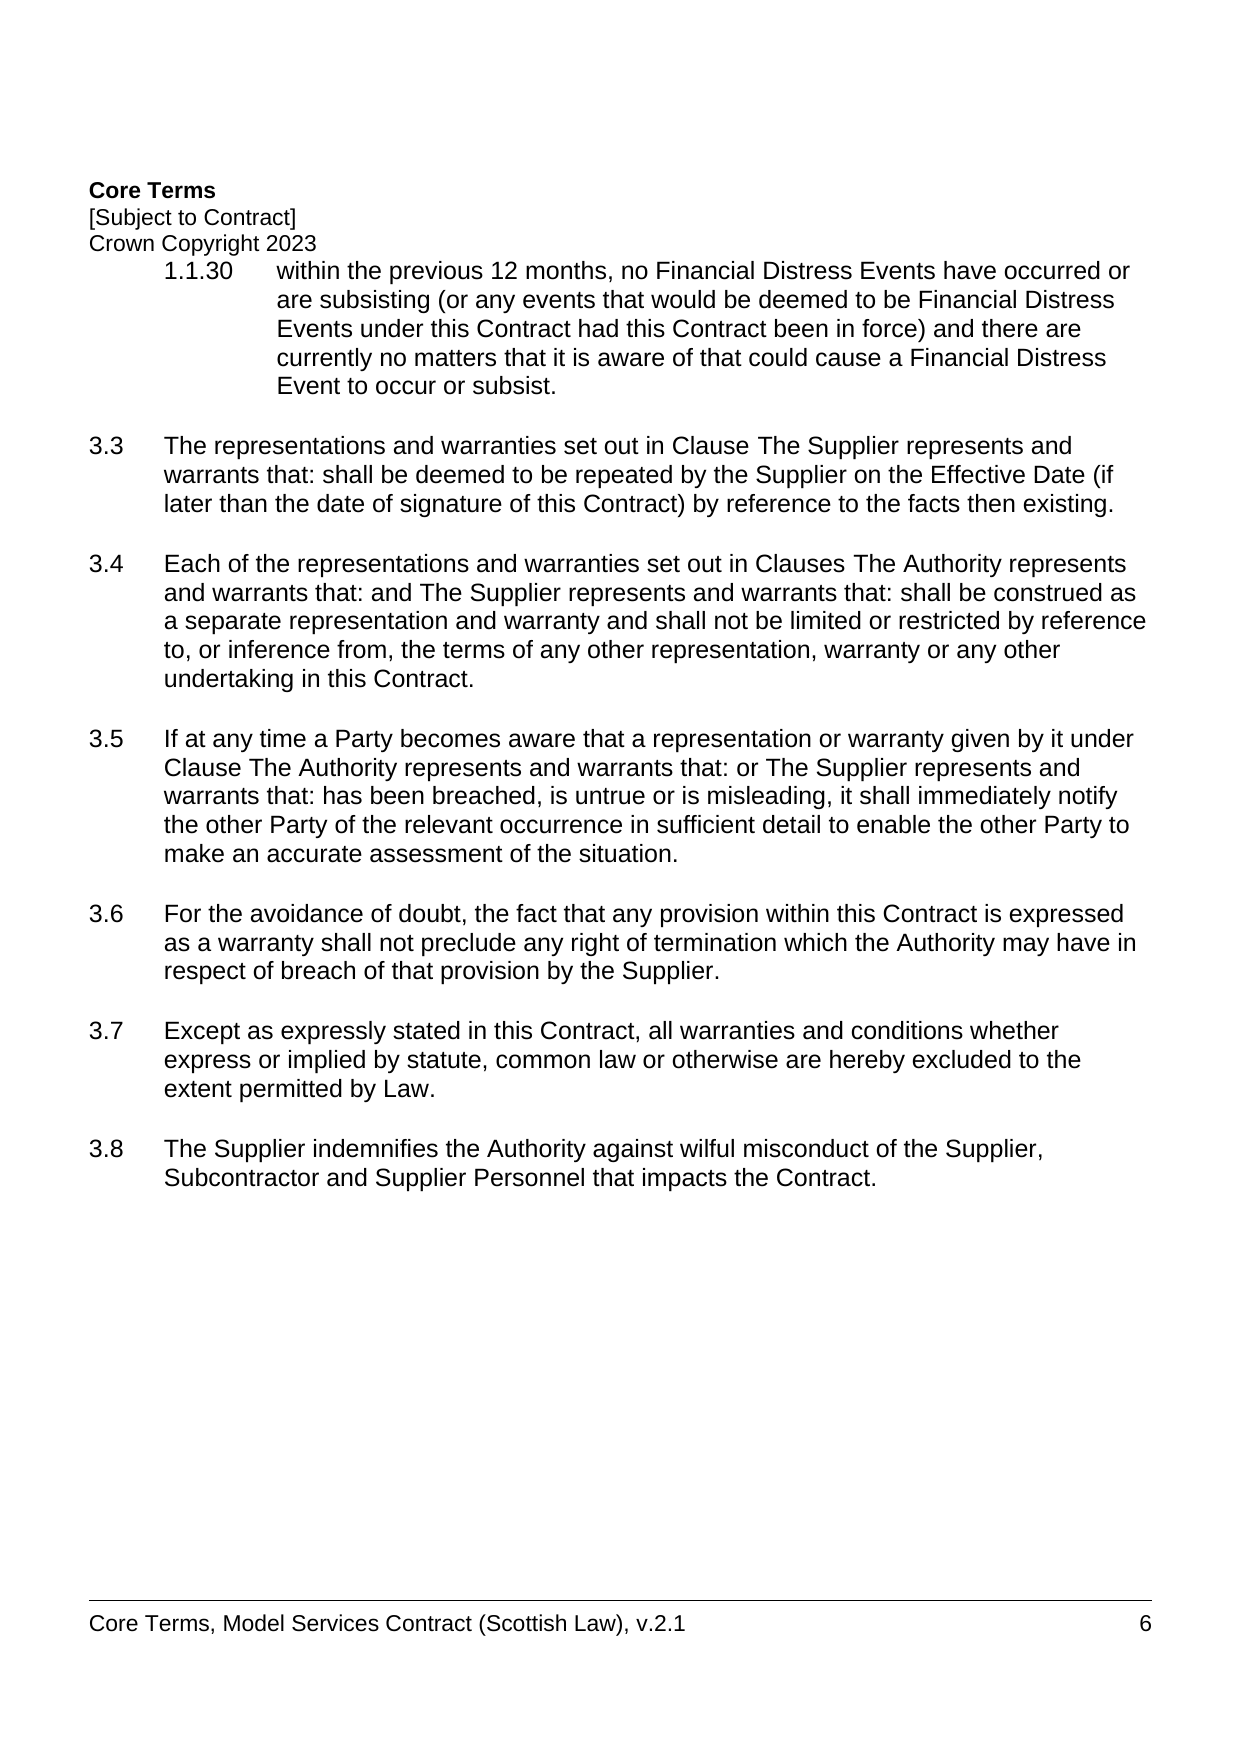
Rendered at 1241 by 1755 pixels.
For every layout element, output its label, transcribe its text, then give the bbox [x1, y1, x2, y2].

subtitle The representations and warranties set out in Clause 3.2 shall be deemed to be repeated by the Supplier on the Effective Date (if later than the date of signature of this Contract) by reference to the facts then existing. [89, 431, 1152, 517]
subtitle The Supplier indemnifies the Authority against wilful misconduct of the Supplier, Subcontractor and Supplier Personnel that impacts the Contract. [89, 1134, 1152, 1191]
list within the previous 12 months, no Financial Distress Events have occurred or are subsisting (or any events that would be deemed to be Financial Distress Events under this Contract had this Contract been in force) and there are currently no matters that it is aware of that could cause a Financial Distress Event to occur or subsist. [164, 256, 1152, 400]
subtitle Except as expressly stated in this Contract, all warranties and conditions whether express or implied by statute, common law or otherwise are hereby excluded to the extent permitted by Law. [89, 1016, 1152, 1102]
subtitle For the avoidance of doubt, the fact that any provision within this Contract is expressed as a warranty shall not preclude any right of termination which the Authority may have in respect of breach of that provision by the Supplier. [89, 899, 1152, 985]
subtitle If at any time a Party becomes aware that a representation or warranty given by it under Clause 3.1 or 3.2 has been breached, is untrue or is misleading, it shall immediately notify the other Party of the relevant occurrence in sufficient detail to enable the other Party to make an accurate assessment of the situation. [89, 724, 1152, 867]
subtitle Each of the representations and warranties set out in Clauses 3.1 and 3.2 shall be construed as a separate representation and warranty and shall not be limited or restricted by reference to, or inference from, the terms of any other representation, warranty or any other undertaking in this Contract. [89, 549, 1152, 692]
